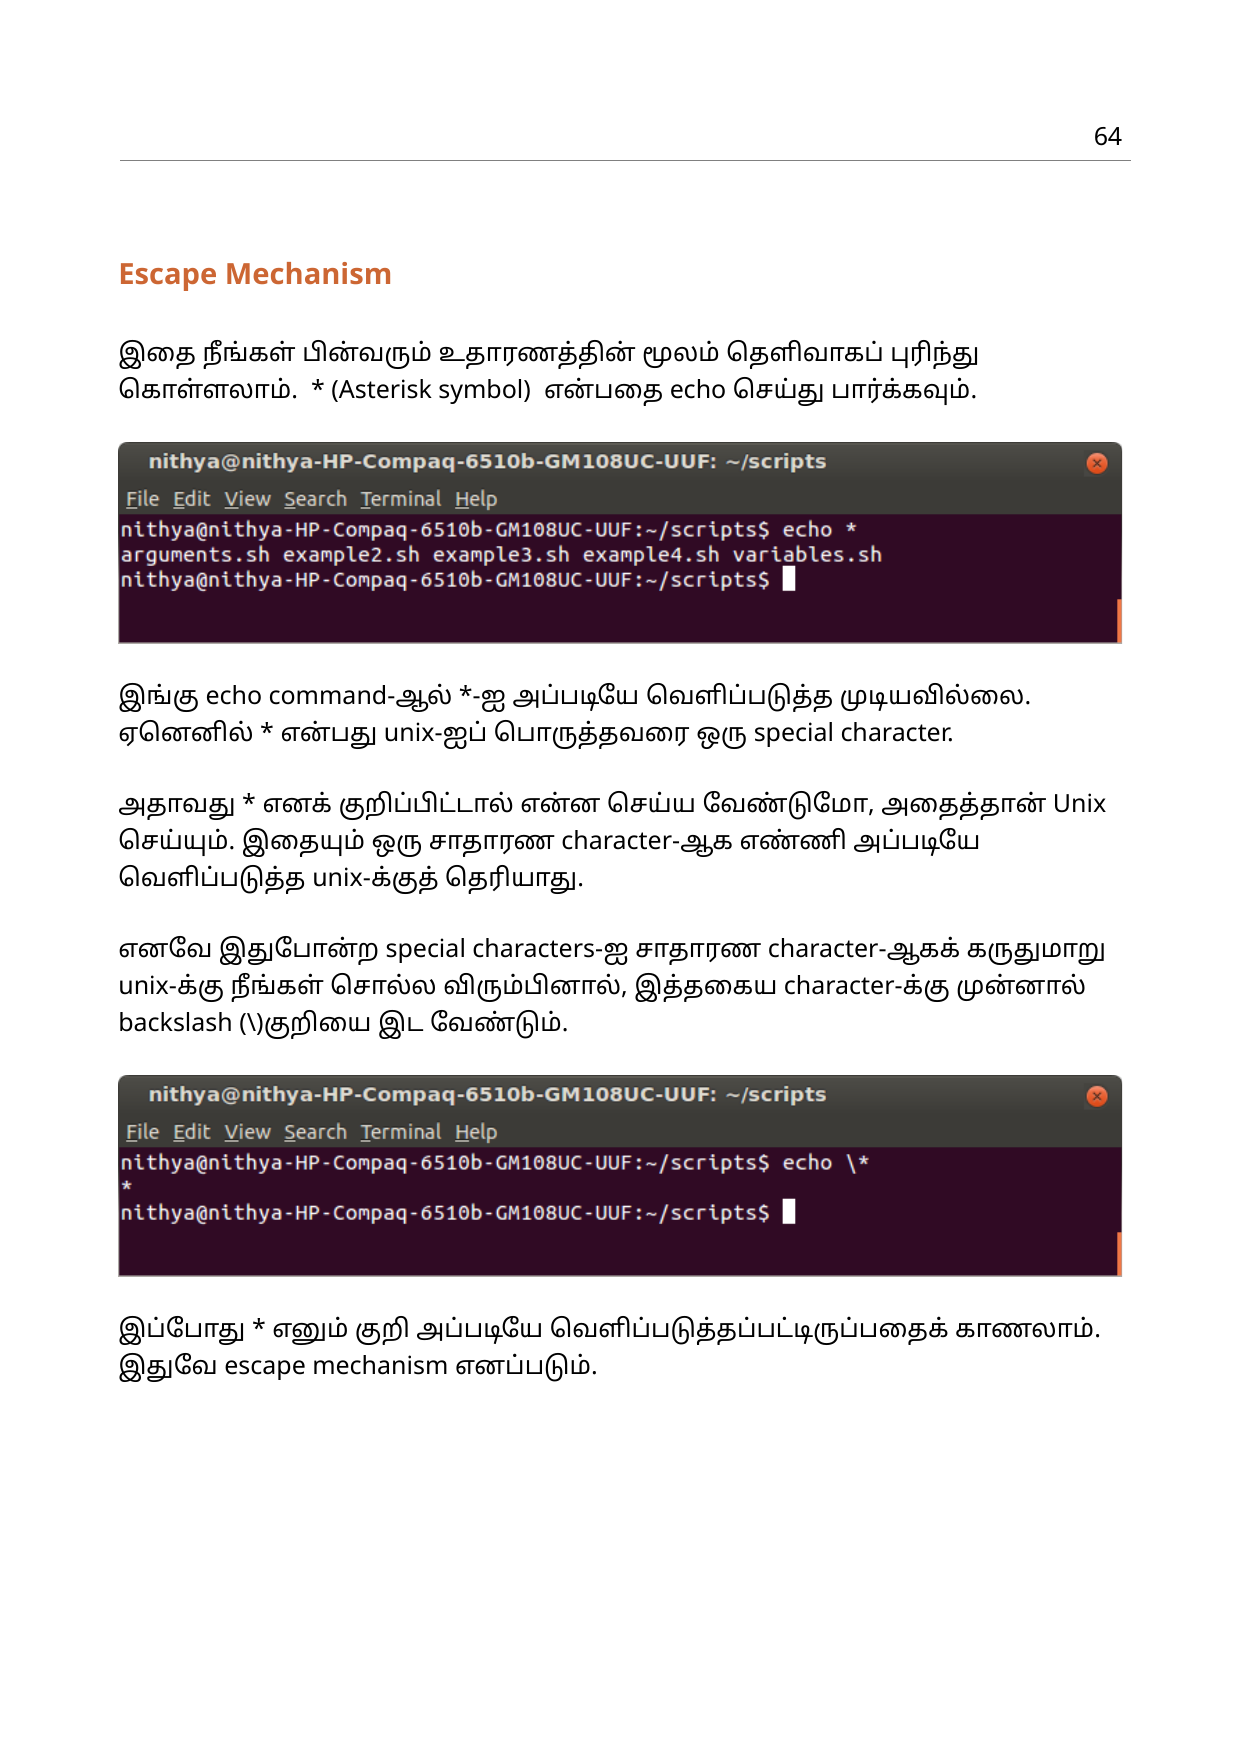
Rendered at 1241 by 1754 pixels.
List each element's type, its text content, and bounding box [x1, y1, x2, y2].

picture [118, 442, 1123, 644]
picture [118, 1075, 1123, 1277]
text இதை நீங்கள் பின்வரும் உதாரணத்தின் மூலம் தெளிவாகப் புரிந்து கொள்ளலாம். * (Asterisk symbol) என்பதை echo செய்து பார்க்கவும். [118, 339, 1122, 408]
subtitle Escape Mechanism [118, 253, 1122, 326]
text இங்கு echo command-ஆல் *-ஐ அப்படியே வெளிப்படுத்த முடியவில்லை. ஏனெனில் * என்பது unix-ஐப் பொருத்தவரை ஒரு special character. அதாவது * எனக் குறிப்பிட்டால் என்ன செய்ய வேண்டுமோ, அதைத்தான் Unix செய்யும். இதையும் ஒரு சாதாரண character-ஆக எண்ணி அப்படியே வெளிப்படுத்த unix-க்குத் தெரியாது. எனவே இதுபோன்ற special characters-ஐ சாதாரண character-ஆகக் கருதுமாறு unix-க்கு நீங்கள் சொல்ல விரும்பினால், இத்தகைய character-க்கு முன்னால் backslash (\)குறியை இட வேண்டும். [118, 644, 1122, 1042]
text இப்போது * எனும் குறி அப்படியே வெளிப்படுத்தப்பட்டிருப்பதைக் காணலாம். இதுவே escape mechanism எனப்படும். [118, 1277, 1122, 1385]
